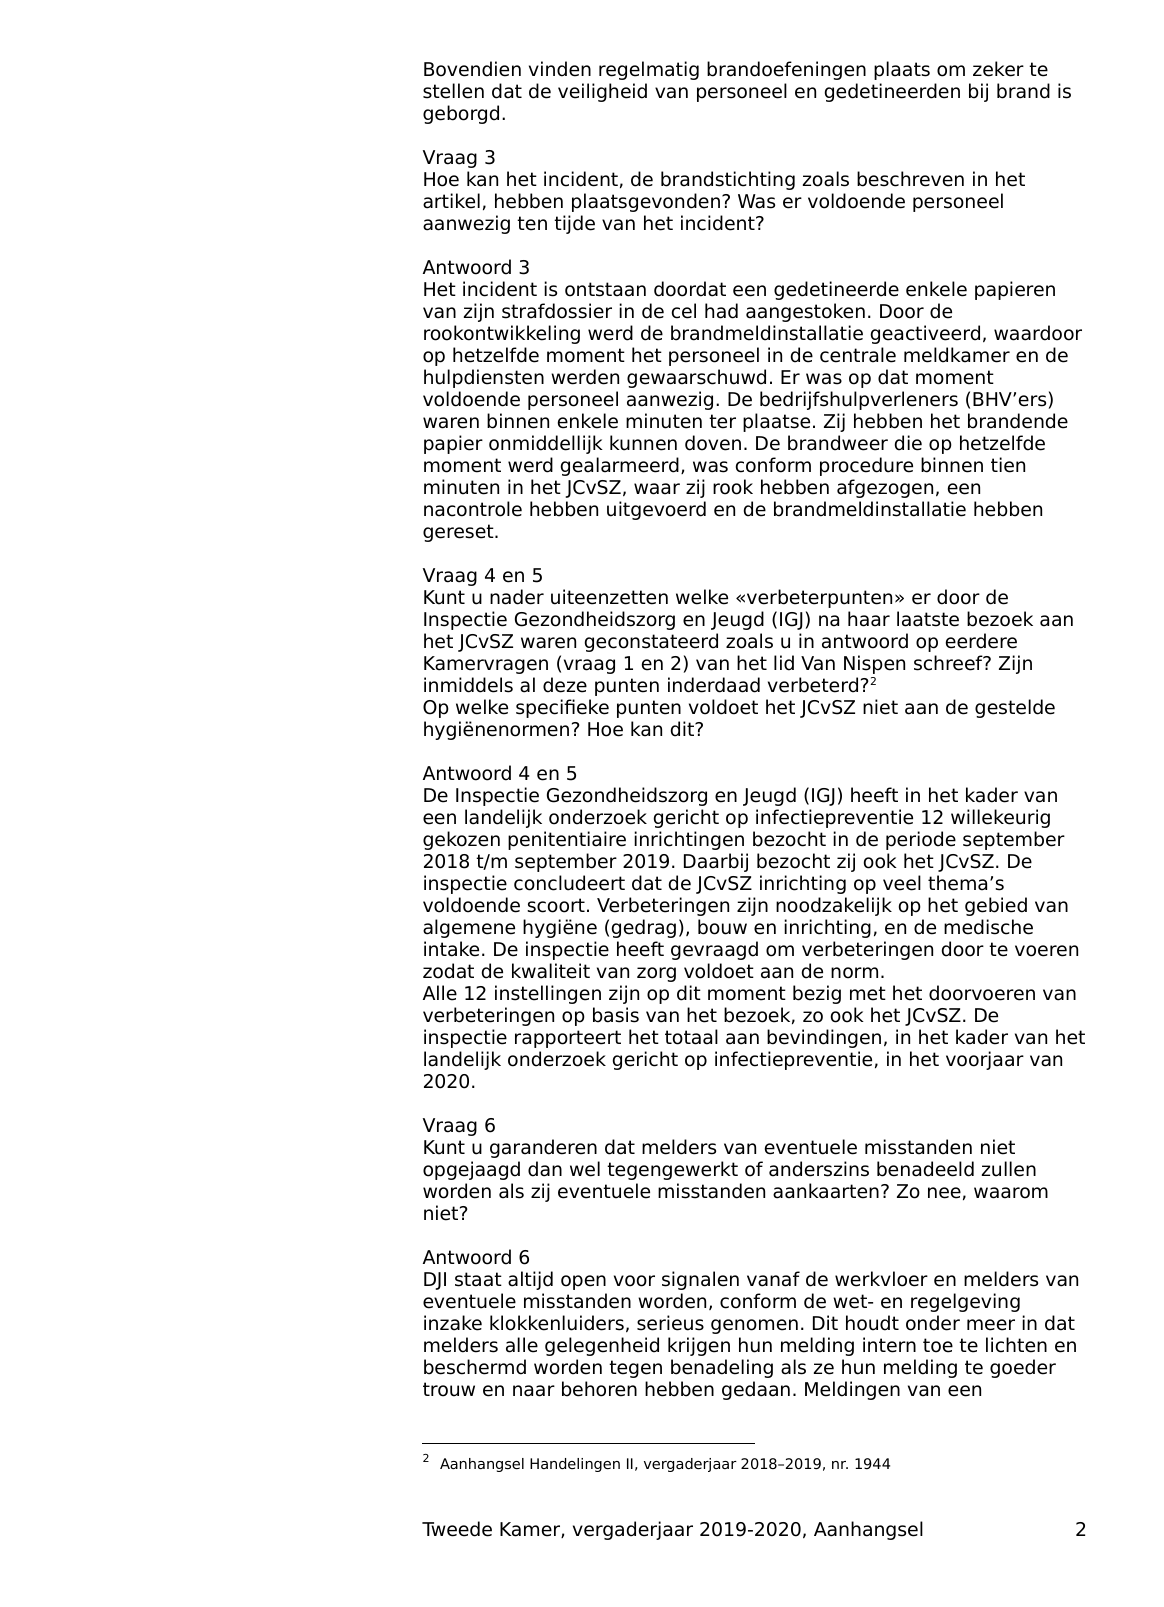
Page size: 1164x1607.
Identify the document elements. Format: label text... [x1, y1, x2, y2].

text Vraag 4 en 5 [422, 565, 1087, 587]
text Kunt u garanderen dat melders van eventuele misstanden niet opgejaagd dan wel tegengewerkt of anderszins benadeeld zullen worden als zij eventuele misstanden aankaarten? Zo nee, waarom niet? [422, 1137, 1087, 1225]
text Vraag 6 [422, 1115, 1087, 1137]
text Hoe kan het incident, de brandstichting zoals beschreven in het artikel, hebben plaatsgevonden? Was er voldoende personeel aanwezig ten tijde van het incident? [422, 169, 1087, 235]
text Aanhangsel Handelingen II, vergaderjaar 2018–2019, nr. 1944 [422, 1452, 1087, 1474]
text Vraag 3 [422, 147, 1087, 169]
text DJI staat altijd open voor signalen vanaf de werkvloer en melders van eventuele misstanden worden, conform de wet- en regelgeving inzake klokkenluiders, serieus genomen. Dit houdt onder meer in dat melders alle gelegenheid krijgen hun melding intern toe te lichten en beschermd worden tegen benadeling als ze hun melding te goeder trouw en naar behoren hebben gedaan. Meldingen van een [422, 1269, 1087, 1401]
text De Inspectie Gezondheidszorg en Jeugd (IGJ) heeft in het kader van een landelijk onderzoek gericht op infectiepreventie 12 willekeurig gekozen penitentiaire inrichtingen bezocht in de periode september 2018 t/m september 2019. Daarbij bezocht zij ook het JCvSZ. De inspectie concludeert dat de JCvSZ inrichting op veel thema’s voldoende scoort. Verbeteringen zijn noodzakelijk op het gebied van algemene hygiëne (gedrag), bouw en inrichting, en de medische intake. De inspectie heeft gevraagd om verbeteringen door te voeren zodat de kwaliteit van zorg voldoet aan de norm. [422, 785, 1087, 983]
text Antwoord 6 [422, 1247, 1087, 1269]
text Bovendien vinden regelmatig brandoefeningen plaats om zeker te stellen dat de veiligheid van personeel en gedetineerden bij brand is geborgd. [422, 59, 1087, 125]
text Kunt u nader uiteenzetten welke «verbeterpunten» er door de Inspectie Gezondheidszorg en Jeugd (IGJ) na haar laatste bezoek aan het JCvSZ waren geconstateerd zoals u in antwoord op eerdere Kamervragen (vraag 1 en 2) van het lid Van Nispen schreef? Zijn inmiddels al deze punten inderdaad verbeterd? [422, 587, 1087, 697]
text Alle 12 instellingen zijn op dit moment bezig met het doorvoeren van verbeteringen op basis van het bezoek, zo ook het JCvSZ. De inspectie rapporteert het totaal aan bevindingen, in het kader van het landelijk onderzoek gericht op infectiepreventie, in het voorjaar van 2020. [422, 983, 1087, 1093]
text Op welke specifieke punten voldoet het JCvSZ niet aan de gestelde hygiënenormen? Hoe kan dit? [422, 697, 1087, 741]
text Antwoord 3 [422, 257, 1087, 279]
text Het incident is ontstaan doordat een gedetineerde enkele papieren van zijn strafdossier in de cel had aangestoken. Door de rookontwikkeling werd de brandmeldinstallatie geactiveerd, waardoor op hetzelfde moment het personeel in de centrale meldkamer en de hulpdiensten werden gewaarschuwd. Er was op dat moment voldoende personeel aanwezig. De bedrijfshulpverleners (BHV’ers) waren binnen enkele minuten ter plaatse. Zij hebben het brandende papier onmiddellijk kunnen doven. De brandweer die op hetzelfde moment werd gealarmeerd, was conform procedure binnen tien minuten in het JCvSZ, waar zij rook hebben afgezogen, een nacontrole hebben uitgevoerd en de brandmeldinstallatie hebben gereset. [422, 279, 1087, 543]
text Antwoord 4 en 5 [422, 763, 1087, 785]
